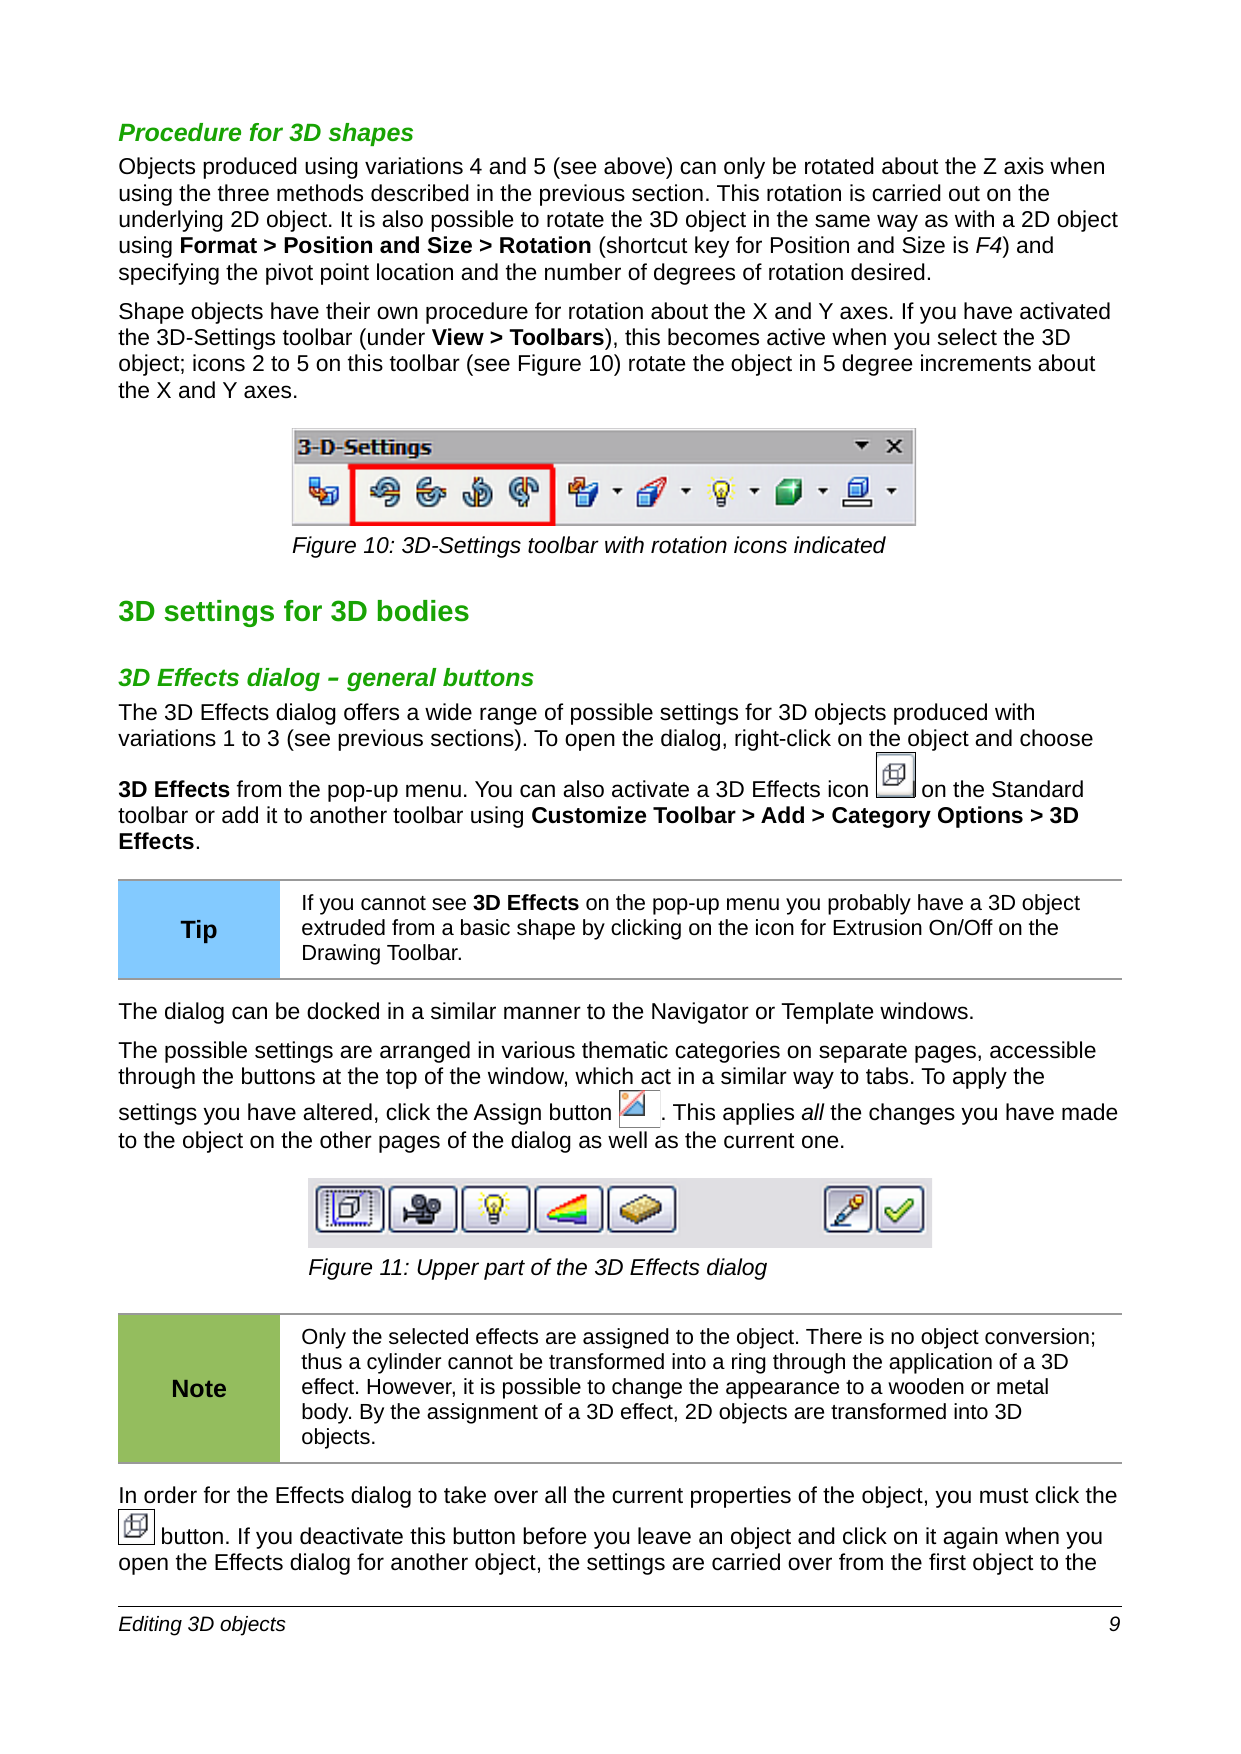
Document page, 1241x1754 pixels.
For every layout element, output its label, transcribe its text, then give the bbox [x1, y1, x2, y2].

subtitle 3D Effects dialog – general buttons [118, 663, 1122, 693]
text Figure 11: Upper part of the 3D Effects dialog [308, 1254, 932, 1280]
text In order for the Effects dialog to take over all the current properties of the object, you must click the button. If you deactivate this button before you leave an object and click on it again when you open the Effects dialog for another object, the settings are carried over from the first object to the [118, 1482, 1122, 1576]
table_header If you cannot see 3D Effects on the pop-up menu you probably have a 3D object extruded from a basic shape by clicking on the icon for Extrusion On/Off on the Drawing Toolbar. [280, 881, 1122, 978]
table_header Note [118, 1315, 280, 1462]
picture [291, 428, 917, 526]
subtitle 3D settings for 3D bodies [118, 594, 1122, 628]
text Objects produced using variations 4 and 5 (see above) can only be rotated about the Z axis when using the three methods described in the previous section. This rotation is carried out on the underlying 2D object. It is also possible to rotate the 3D object in the same way as with a 2D object using Format > Position and Size > Rotation (shortcut key for Position and Size is F4) and specifying the pivot point location and the number of degrees of rotation desired. [118, 153, 1122, 285]
picture [877, 753, 915, 797]
text Shape objects have their own procedure for rotation about the X and Y axes. If you have activated the 3D-Settings toolbar (under View > Toolbars), this becomes active when you select the 3D object; icons 2 to 5 on this toolbar (see Figure 10) rotate the object in 5 degree increments about the X and Y axes. [118, 298, 1122, 403]
picture [119, 1510, 154, 1544]
text The possible settings are arranged in various thematic categories on separate pages, accessible through the buttons at the top of the window, which act in a similar way to tabs. To apply the settings you have altered, click the Assign button . This applies all the changes you have made to the object on the other pages of the dialog as well as the current one. [118, 1037, 1122, 1154]
table_header Tip [118, 881, 280, 978]
text The dialog can be docked in a similar manner to the Navigator or Template windows. [118, 998, 1122, 1024]
picture [308, 1178, 933, 1248]
text The 3D Effects dialog offers a wide range of possible settings for 3D objects produced with variations 1 to 3 (see previous sections). To open the dialog, right-click on the object and choose 3D Effects from the pop-up menu. You can also activate a 3D Effects icon on the Standard toolbar or add it to another toolbar using Customize Toolbar > Add > Category Options > 3D Effects. [118, 699, 1122, 855]
text Figure 10: 3D-Settings toolbar with rotation icons indicated [292, 532, 948, 559]
subtitle Procedure for 3D shapes [118, 118, 1122, 147]
table_header Only the selected effects are assigned to the object. There is no object conversion; thus a cylinder cannot be transformed into a ring through the application of a 3D effect. However, it is possible to change the appearance to a wooden or metal body. By the assignment of a 3D effect, 2D objects are transformed into 3D objects. [280, 1315, 1122, 1462]
